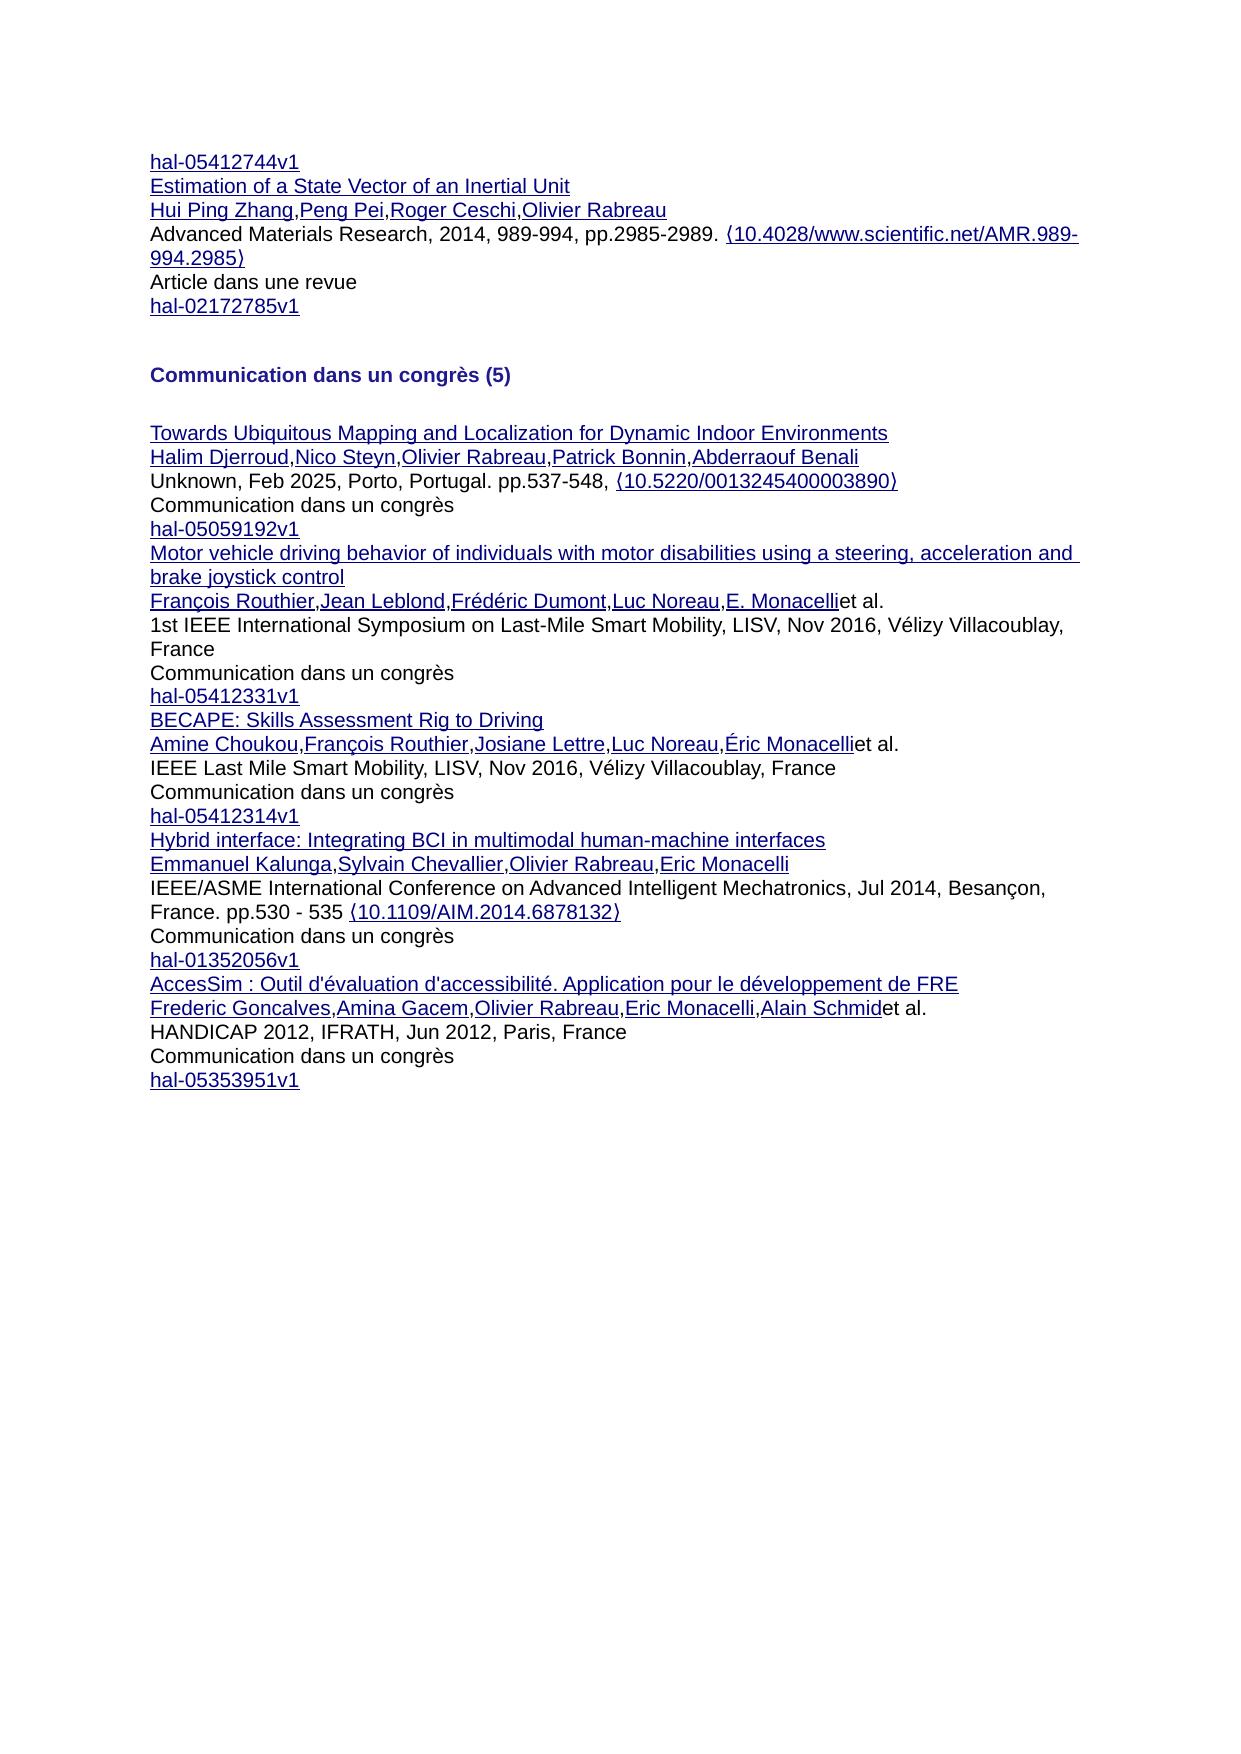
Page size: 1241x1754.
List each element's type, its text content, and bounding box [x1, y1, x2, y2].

table_cell AccesSim : Outil d'évaluation d'accessibilité. Application pour le développement de FRE Frederic Goncalves,Amina Gacem,Olivier Rabreau,Eric Monacelli,Alain Schmidet al. HANDICAP 2012, IFRATH, Jun 2012, Paris, France Communication dans un congrès hal-05353951v1 [150, 972, 1090, 1092]
table_cell Hybrid interface: Integrating BCI in multimodal human-machine interfaces Emmanuel Kalunga,Sylvain Chevallier,Olivier Rabreau,Eric Monacelli IEEE/ASME International Conference on Advanced Intelligent Mechatronics, Jul 2014, Besançon, France. pp.530 - 535 ⟨10.1109/AIM.2014.6878132⟩ Communication dans un congrès hal-01352056v1 [150, 828, 1090, 972]
table_cell hal-05412744v1 [150, 150, 1090, 174]
table_cell BECAPE: Skills Assessment Rig to Driving Amine Choukou,François Routhier,Josiane Lettre,Luc Noreau,Éric Monacelliet al. IEEE Last Mile Smart Mobility, LISV, Nov 2016, Vélizy Villacoublay, France Communication dans un congrès hal-05412314v1 [150, 708, 1090, 828]
table_header Towards Ubiquitous Mapping and Localization for Dynamic Indoor Environments Halim Djerroud,Nico Steyn,Olivier Rabreau,Patrick Bonnin,Abderraouf Benali Unknown, Feb 2025, Porto, Portugal. pp.537-548, ⟨10.5220/0013245400003890⟩ Communication dans un congrès hal-05059192v1 [150, 421, 1090, 541]
subtitle Communication dans un congrès (5) [150, 362, 1090, 386]
table_cell Estimation of a State Vector of an Inertial Unit Hui Ping Zhang,Peng Pei,Roger Ceschi,Olivier Rabreau Advanced Materials Research, 2014, 989-994, pp.2985-2989. ⟨10.4028/www.scientific.net/AMR.989-994.2985⟩ Article dans une revue hal-02172785v1 [150, 174, 1090, 318]
table_cell Motor vehicle driving behavior of individuals with motor disabilities using a steering, acceleration and brake joystick control François Routhier,Jean Leblond,Frédéric Dumont,Luc Noreau,E. Monacelliet al. 1st IEEE International Symposium on Last-Mile Smart Mobility, LISV, Nov 2016, Vélizy Villacoublay, France Communication dans un congrès hal-05412331v1 [150, 541, 1090, 708]
